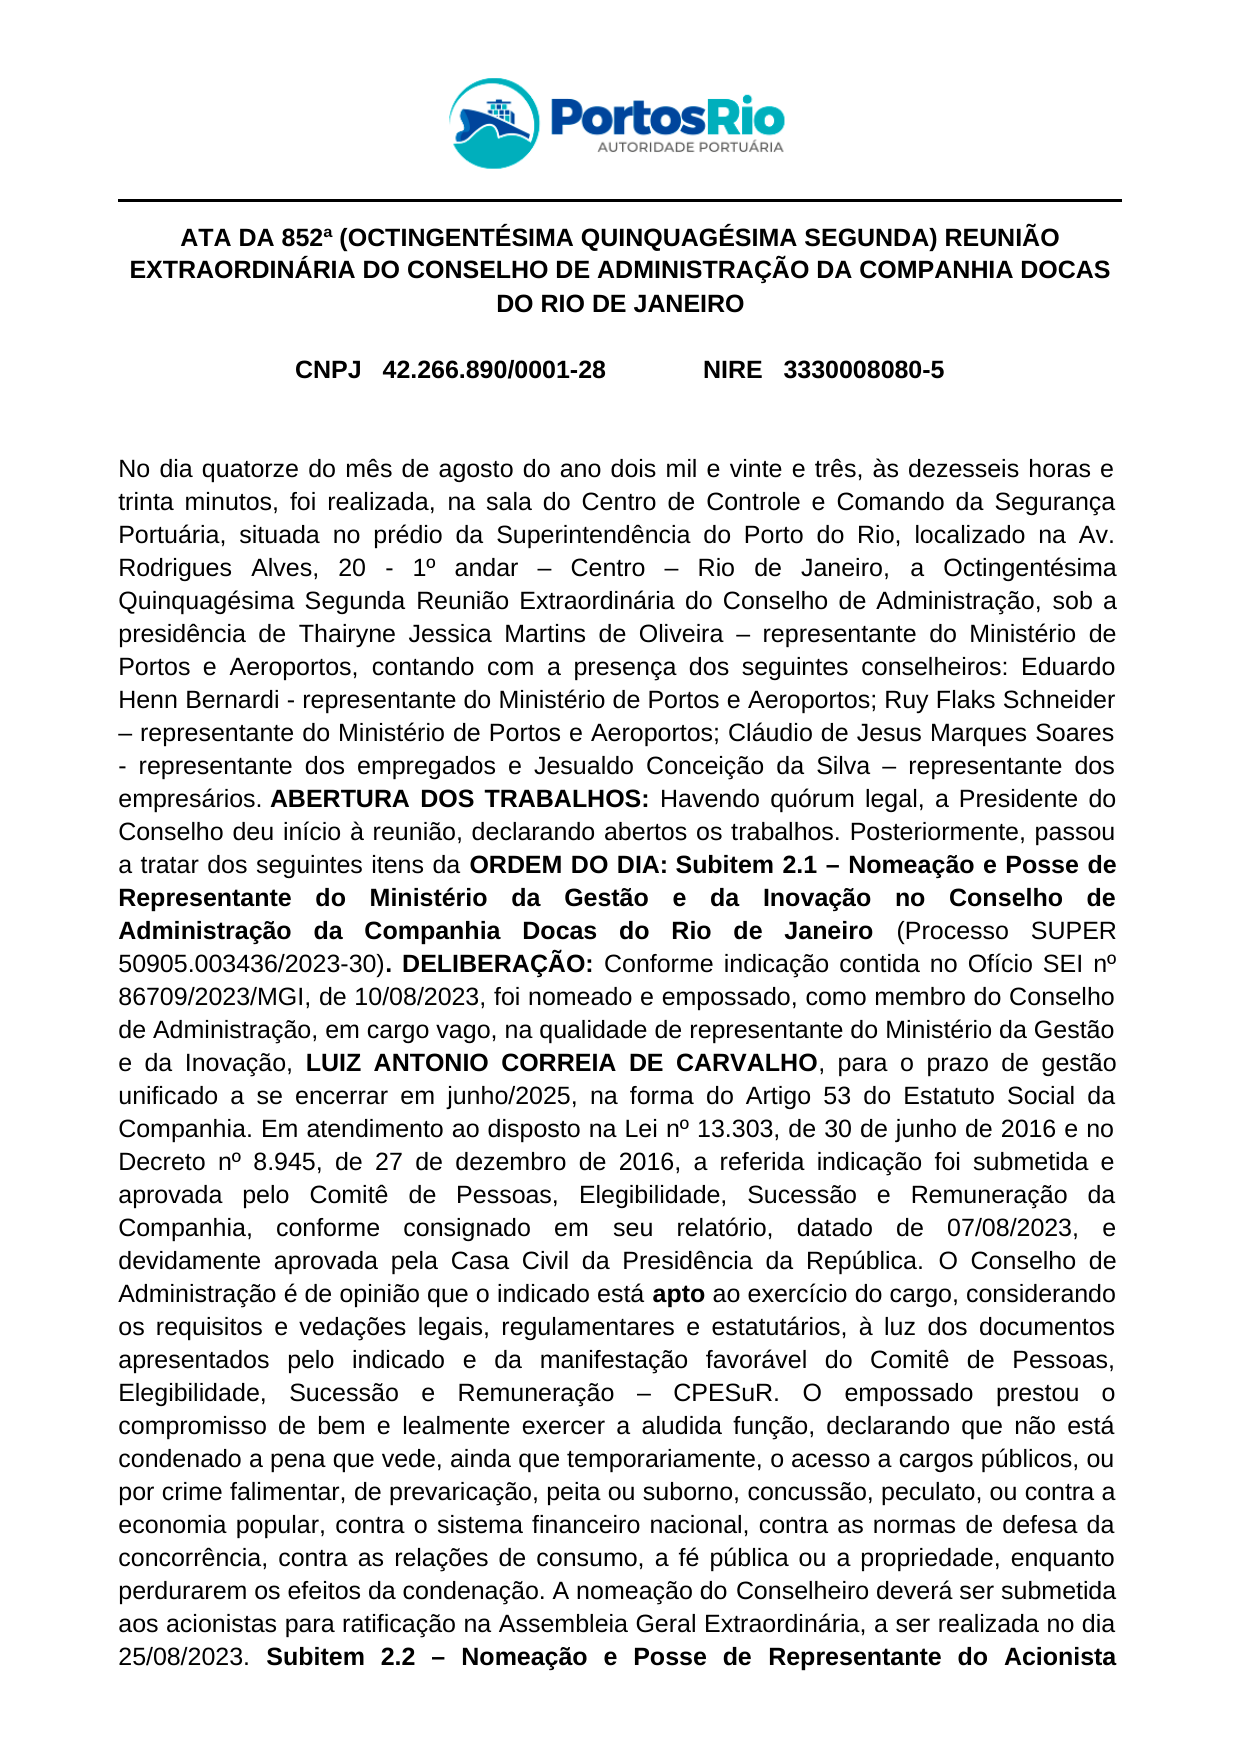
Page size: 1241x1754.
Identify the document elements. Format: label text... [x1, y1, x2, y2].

text ATA DA 852ª (OCTINGENTÉSIMA QUINQUAGÉSIMA SEGUNDA) REUNIÃO EXTRAORDINÁRIA DO CONSELHO DE ADMINISTRAÇÃO DA COMPANHIA DOCAS DO RIO DE JANEIRO [118, 222, 1122, 317]
text CNPJ 42.266.890/0001-28 NIRE 3330008080-5 [118, 354, 1122, 383]
text No dia quatorze do mês de agosto do ano dois mil e vinte e três, às dezesseis horas e trinta minutos, foi realizada, na sala do Centro de Controle e Comando da Segurança Portuária, situada no prédio da Superintendência do Porto do Rio, localizado na Av. Rodrigues Alves, 20 - 1º andar – Centro – Rio de Janeiro, a Octingentésima Quinquagésima Segunda Reunião Extraordinária do Conselho de Administração, sob a presidência de Thairyne Jessica Martins de Oliveira – representante do Ministério de Portos e Aeroportos, contando com a presença dos seguintes conselheiros: Eduardo Henn Bernardi - representante do Ministério de Portos e Aeroportos; Ruy Flaks Schneider – representante do Ministério de Portos e Aeroportos; Cláudio de Jesus Marques Soares - representante dos empregados e Jesualdo Conceição da Silva – representante dos empresários. ABERTURA DOS TRABALHOS: Havendo quórum legal, a Presidente do Conselho deu início à reunião, declarando abertos os trabalhos. Posteriormente, passou a tratar dos seguintes itens da ORDEM DO DIA: Subitem 2.1 – Nomeação e Posse de Representante do Ministério da Gestão e da Inovação no Conselho de Administração da Companhia Docas do Rio de Janeiro (Processo SUPER 50905.003436/2023-30). DELIBERAÇÃO: Conforme indicação contida no Ofício SEI nº 86709/2023/MGI, de 10/08/2023, foi nomeado e empossado, como membro do Conselho de Administração, em cargo vago, na qualidade de representante do Ministério da Gestão e da Inovação, LUIZ ANTONIO CORREIA DE CARVALHO, para o prazo de gestão unificado a se encerrar em junho/2025, na forma do Artigo 53 do Estatuto Social da Companhia. Em atendimento ao disposto na Lei nº 13.303, de 30 de junho de 2016 e no Decreto nº 8.945, de 27 de dezembro de 2016, a referida indicação foi submetida e aprovada pelo Comitê de Pessoas, Elegibilidade, Sucessão e Remuneração da Companhia, conforme consignado em seu relatório, datado de 07/08/2023, e devidamente aprovada pela Casa Civil da Presidência da República. O Conselho de Administração é de opinião que o indicado está apto ao exercício do cargo, considerando os requisitos e vedações legais, regulamentares e estatutários, à luz dos documentos apresentados pelo indicado e da manifestação favorável do Comitê de Pessoas, Elegibilidade, Sucessão e Remuneração – CPESuR. O empossado prestou o compromisso de bem e lealmente exercer a aludida função, declarando que não está condenado a pena que vede, ainda que temporariamente, o acesso a cargos públicos, ou por crime falimentar, de prevaricação, peita ou suborno, concussão, peculato, ou contra a economia popular, contra o sistema financeiro nacional, contra as normas de defesa da concorrência, contra as relações de consumo, a fé pública ou a propriedade, enquanto perdurarem os efeitos da condenação. A nomeação do Conselheiro deverá ser submetida aos acionistas para ratificação na Assembleia Geral Extraordinária, a ser realizada no dia 25/08/2023. Subitem 2.2 – Nomeação e Posse de Representante do Acionista [118, 454, 1117, 1671]
